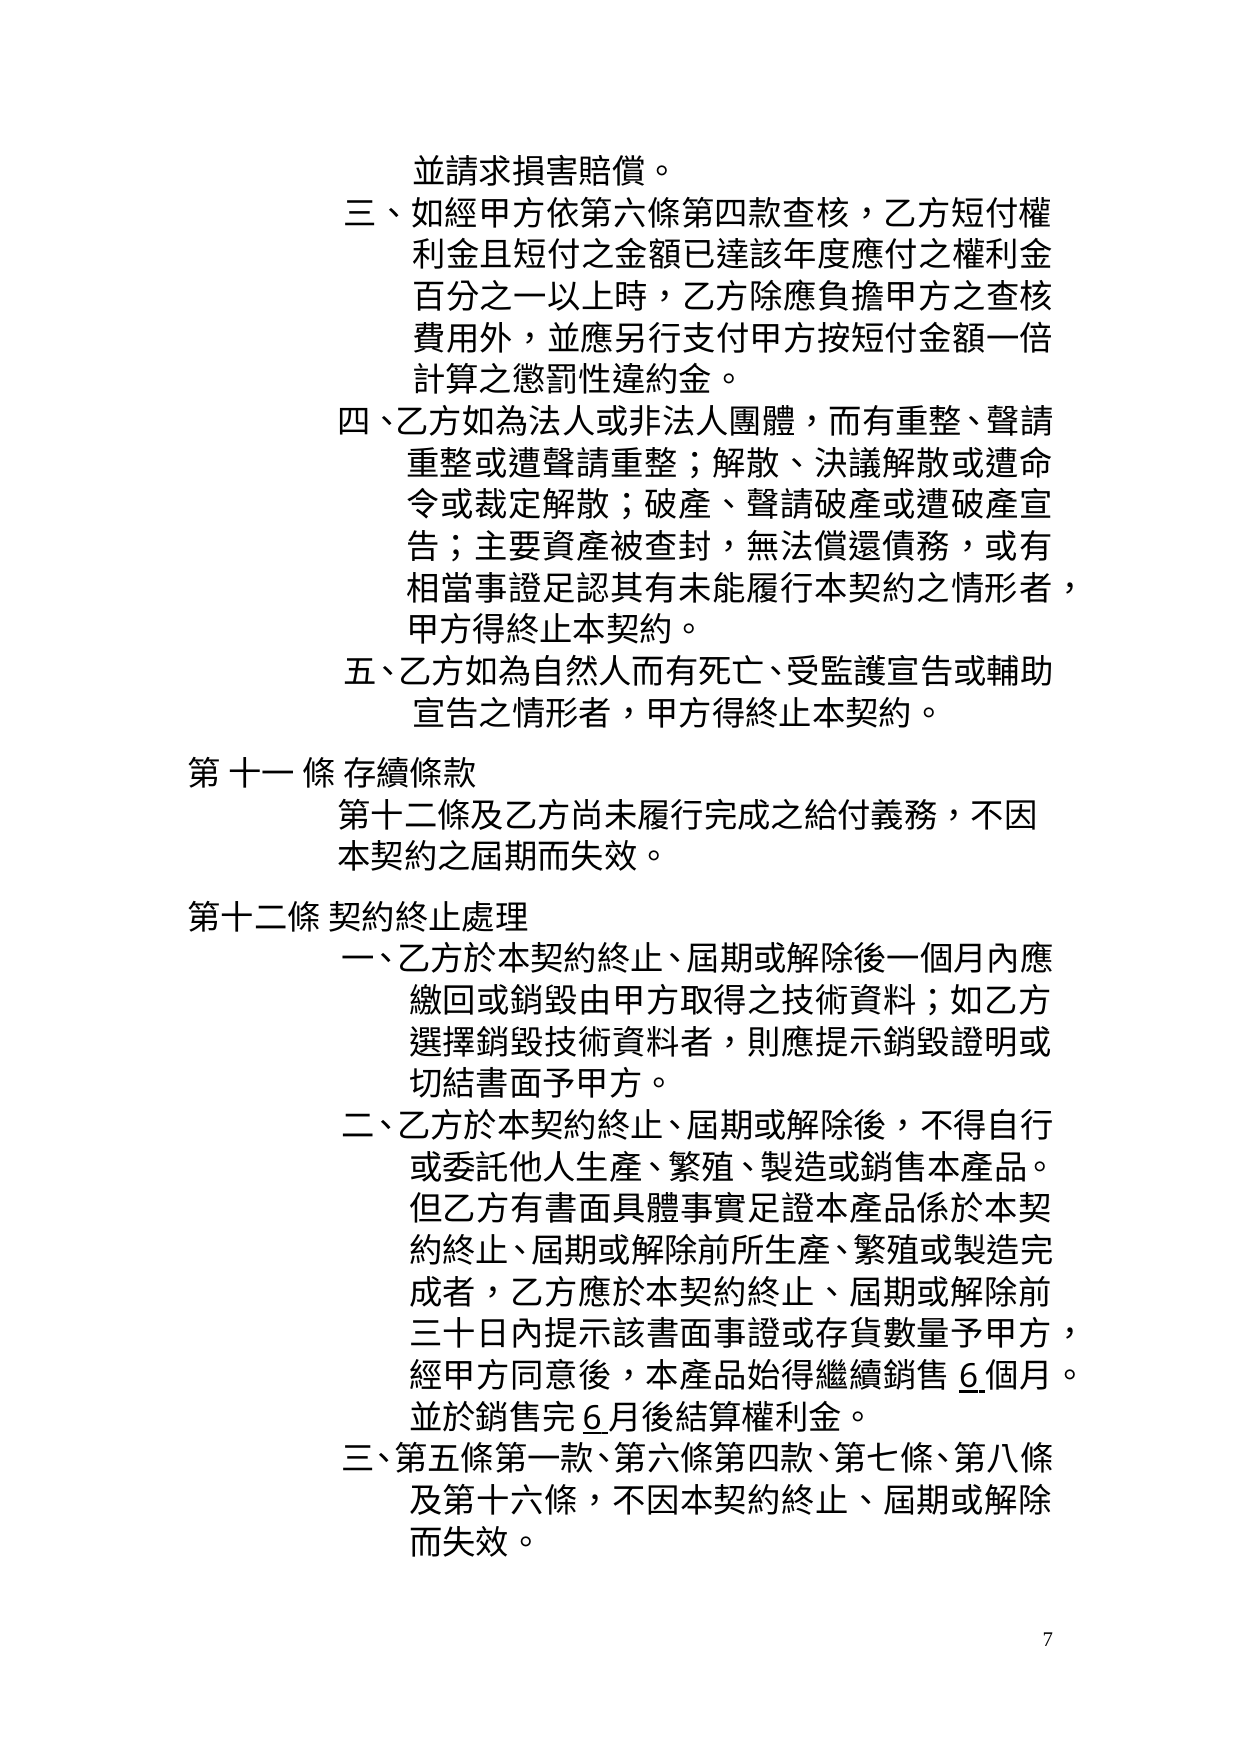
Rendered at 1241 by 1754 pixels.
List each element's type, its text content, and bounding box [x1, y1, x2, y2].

text 二、乙方於本契約終止、屆期或解除後，不得自行或委託他人生產、繁殖、製造或銷售本產品。但乙方有書面具體事實足證本產品係於本契約終止、屆期或解除前所生產、繁殖或製造完成者，乙方應於本契約終止、屆期或解除前三十日內提示該書面事證或存貨數量予甲方，經甲方同意後，本產品始得繼續銷售6個月。並於銷售完6月後結算權利金。 [341, 1104, 1053, 1437]
text 第十二條及乙方尚未履行完成之給付義務，不因本契約之屆期而失效。 [337, 794, 1053, 877]
subtitle 第十二條 契約終止處理 [187, 896, 1053, 937]
text 三、第五條第一款、第六條第四款、第七條、第八條及第十六條，不因本契約終止、屆期或解除而失效。 [341, 1437, 1053, 1562]
text 五、乙方如為自然人而有死亡、受監護宣告或輔助宣告之情形者，甲方得終止本契約。 [343, 650, 1053, 733]
text 二、乙方若違反第三條第三款第一目、第四條、第五條第一款、第六條第四款、第七條第二款、第三款及第五款時，應給付20,000元之懲罰性違約金(不含稅)。乙方若違反本契約其他條款，甲方得定合理期限催告乙方終止本契約，並請求損害賠償。 [343, 150, 1053, 192]
text 三、如經甲方依第六條第四款查核，乙方短付權利金且短付之金額已達該年度應付之權利金百分之一以上時，乙方除應負擔甲方之查核費用外，並應另行支付甲方按短付金額一倍計算之懲罰性違約金。 [343, 192, 1053, 400]
text 四、乙方如為法人或非法人團體，而有重整、聲請重整或遭聲請重整；解散、決議解散或遭命令或裁定解散；破產、聲請破產或遭破產宣告；主要資產被查封，無法償還債務，或有相當事證足認其有未能履行本契約之情形者，甲方得終止本契約。 [337, 400, 1053, 650]
subtitle 第 十一 條 存續條款 [187, 752, 1053, 794]
text 一、乙方於本契約終止、屆期或解除後一個月內應繳回或銷毀由甲方取得之技術資料；如乙方選擇銷毀技術資料者，則應提示銷毀證明或切結書面予甲方。 [341, 937, 1053, 1104]
